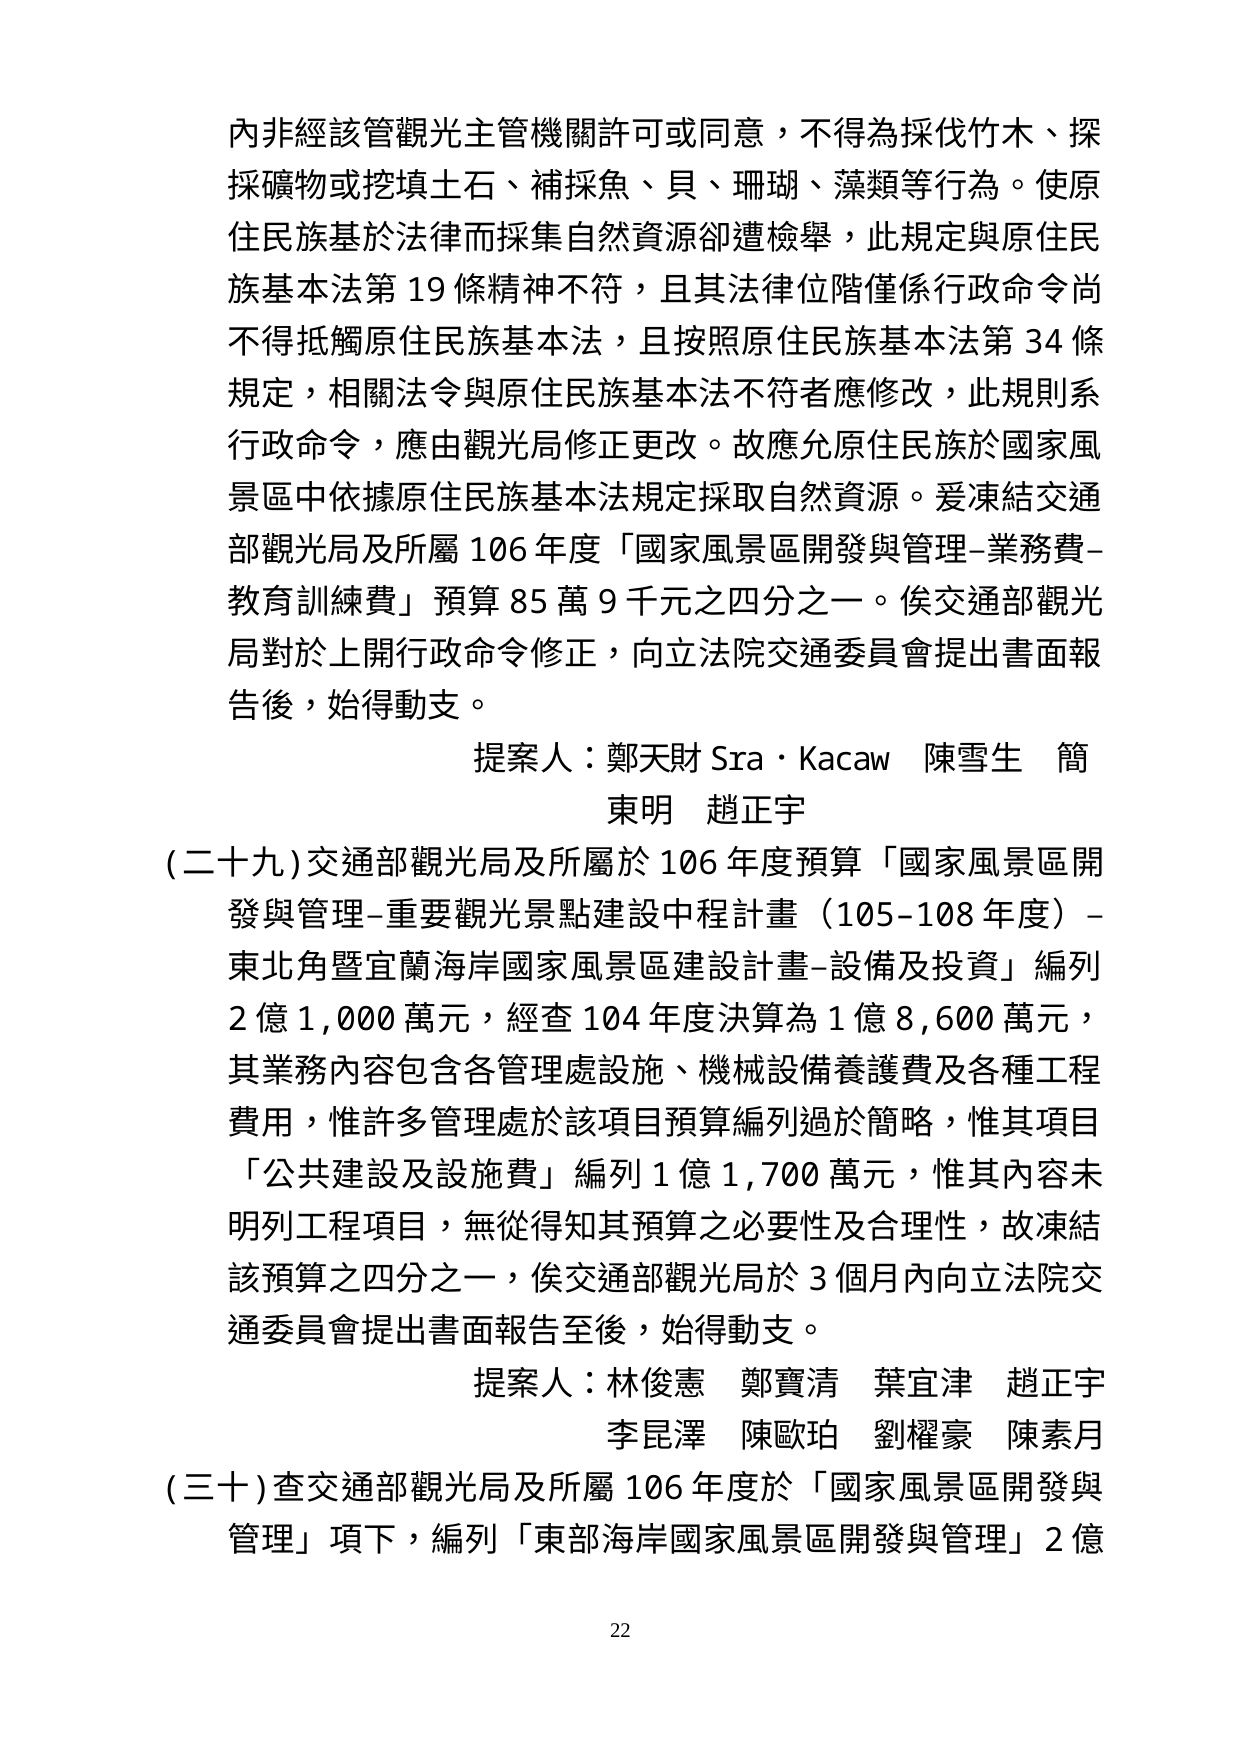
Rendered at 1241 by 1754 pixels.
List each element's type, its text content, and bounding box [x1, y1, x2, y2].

text (二十九)交通部觀光局及所屬於106年度預算「國家風景區開發與管理–重要觀光景點建設中程計畫（105–108年度）–東北角暨宜蘭海岸國家風景區建設計畫–設備及投資」編列2億1,000萬元，經查104年度決算為1億8,600萬元，其業務內容包含各管理處設施、機械設備養護費及各種工程費用，惟許多管理處於該項目預算編列過於簡略，惟其項目「公共建設及設施費」編列1億1,700萬元，惟其內容未明列工程項目，無從得知其預算之必要性及合理性，故凍結該預算之四分之一，俟交通部觀光局於3個月內向立法院交通委員會提出書面報告至後，始得動支。 [161, 832, 1104, 1353]
text 內非經該管觀光主管機關許可或同意，不得為採伐竹木、探採礦物或挖填土石、補採魚、貝、珊瑚、藻類等行為。使原住民族基於法律而採集自然資源卻遭檢舉，此規定與原住民族基本法第19條精神不符，且其法律位階僅係行政命令尚不得抵觸原住民族基本法，且按照原住民族基本法第34條規定，相關法令與原住民族基本法不符者應修改，此規則系行政命令，應由觀光局修正更改。故應允原住民族於國家風景區中依據原住民族基本法規定採取自然資源。爰凍結交通部觀光局及所屬106年度「國家風景區開發與管理–業務費–教育訓練費」預算85萬9千元之四分之一。俟交通部觀光局對於上開行政命令修正，向立法院交通委員會提出書面報告後，始得動支。 [161, 103, 1104, 728]
text 提案人：林俊憲 鄭寶清 葉宜津 趙正宇 李昆澤 陳歐珀 劉櫂豪 陳素月 [473, 1353, 1117, 1457]
text (三十)查交通部觀光局及所屬106年度於「國家風景區開發與管理」項下，編列「東部海岸國家風景區開發與管理」2億3,978萬6千元、「花東縱谷國家風景區開發與管理」2億7,294萬7千元、「日月潭國家風景區開發與管理」2億3,502萬4千元、「阿里山國家風景區開發與管理」3億3,433萬6千元、「茂林國家風景區開發與管理」2億4,818萬9千元。前述國家風景管理區皆位於原住民族地區，做任何計畫推動前，均應依照原住民族基本法第21條、第22條規定，取得在地部落同意，並與在地原住民族建立共同管理機制。然詳閱預算書，卻未見任何說明；過去幾年不論是東部海岸國家風景區管理處、日月潭國家風景區管理處，均與地方部落衝突不斷，對族人毫無尊重。為落實原住民基本法的精神，避免族群衝突，凍結前述各國家風景區開發與管理經費之十分之一，待交通部觀光局向立法院交通委員會提出各國家風景區管理處相關共管計畫之書面報告，並經同意後，始得動支。 [161, 1457, 1104, 1562]
text 提案人：鄭天財Sra．Kacaw 陳雪生 簡東明 趙正宇 [473, 728, 1117, 832]
